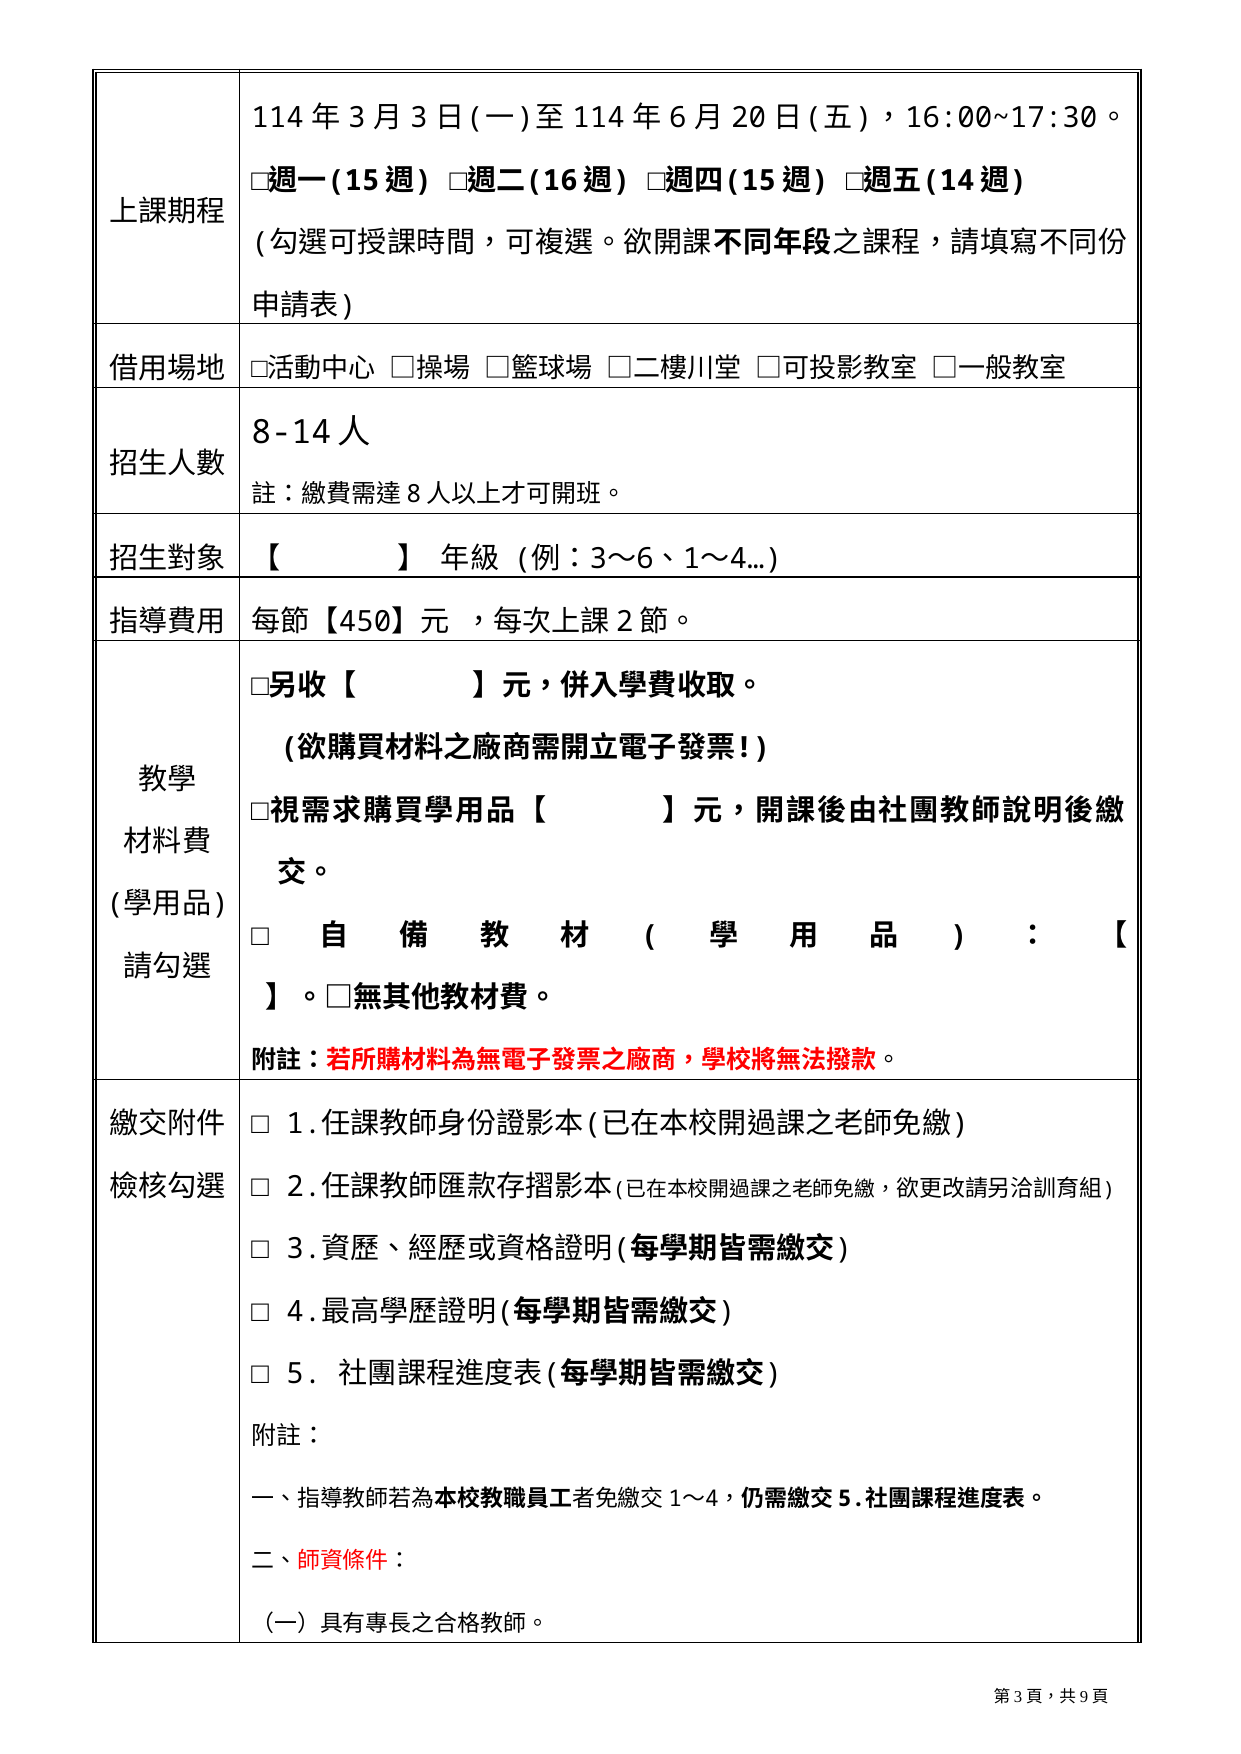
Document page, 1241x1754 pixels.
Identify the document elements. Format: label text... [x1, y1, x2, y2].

table_cell 指導費用 [97, 578, 239, 640]
table_cell 【 】 年級 (例：3〜6、1〜4…) [240, 514, 1137, 576]
table_cell □另收【 】元，併入學費收取。 (欲購買材料之廠商需開立電子發票!) □視需求購買學用品【 】元，開課後由社團教師說明後繳交。 □自備教材(學用品)：【 】。□無其他教材費。 附註：若所購材料為無電子發票之廠商，學校將無法撥款。 [240, 641, 1137, 1078]
table_cell 繳交附件 檢核勾選 [97, 1080, 239, 1642]
table_cell □活動中心 □操場 □籃球場 □二樓川堂 □可投影教室 □一般教室 [240, 324, 1137, 387]
table_cell 教學 材料費 (學用品) 請勾選 [97, 641, 239, 1078]
table_header 114年3月3日(一)至114年6月20日(五)，16:00~17:30。 □週一(15週) □週二(16週) □週四(15週) □週五(14週) (勾選可授課時間，可複選。欲開課不同年段之課程，請填寫不同份申請表) [240, 73, 1137, 323]
table_cell 每節【450】元 ，每次上課2節。 [240, 578, 1137, 640]
table_cell 8-14人 註：繳費需達8人以上才可開班。 [240, 388, 1137, 513]
table_cell 招生對象 [97, 514, 239, 576]
table_cell 招生人數 [97, 388, 239, 513]
table_cell 借用場地 [97, 324, 239, 387]
table_cell □ 1.任課教師身份證影本(已在本校開過課之老師免繳) □ 2.任課教師匯款存摺影本(已在本校開過課之老師免繳，欲更改請另洽訓育組) □ 3.資歷、經歷或資格證明(每學期皆需繳交) □ 4.最高學歷證明(每學期皆需繳交) □ 5. 社團課程進度表(每學期皆需繳交) 附註： 一、指導教師若為本校教職員工者免繳交1〜4，仍需繳交5.社團課程進度表。 二、師資條件： （一）具有專長之合格教師。 [240, 1080, 1137, 1642]
table_header 上課期程 [97, 73, 239, 323]
